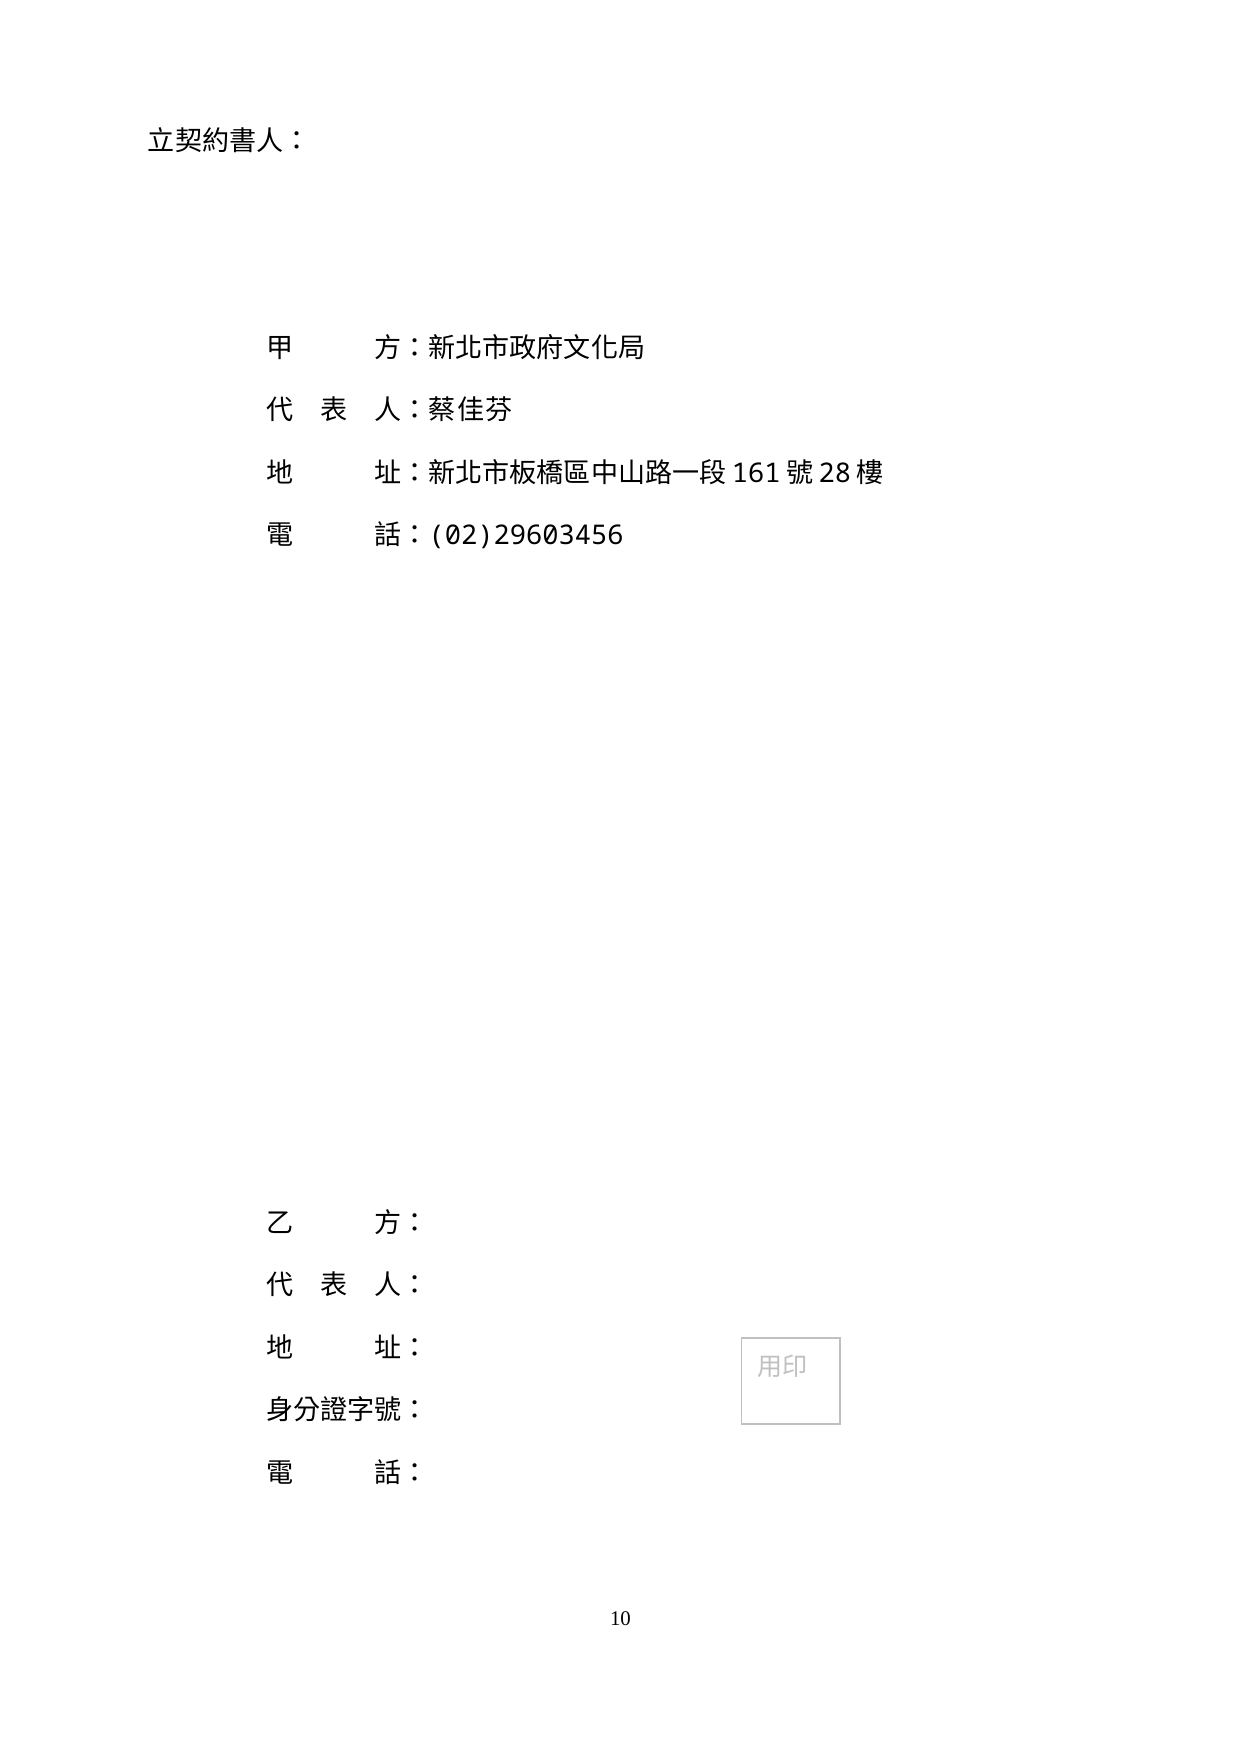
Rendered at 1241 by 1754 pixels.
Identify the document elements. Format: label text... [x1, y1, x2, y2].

text 電 話： [266, 1429, 1092, 1491]
text 地 址：新北市板橋區中山路一段161號28樓 [266, 429, 1092, 491]
text 電 話：(02)29603456 [266, 491, 1092, 554]
text 身分證字號： [266, 1366, 1092, 1429]
text 用印 [757, 1346, 824, 1382]
text 立契約書人： [148, 97, 1092, 160]
text 地 址： [742, 1339, 839, 1423]
text 代 表 人：蔡佳芬 [266, 366, 1092, 429]
text 乙 方： [266, 1179, 1092, 1241]
text 代 表 人： [266, 1241, 1092, 1304]
text 地 址： [266, 1304, 1092, 1366]
text 甲 方：新北市政府文化局 [266, 304, 1092, 366]
